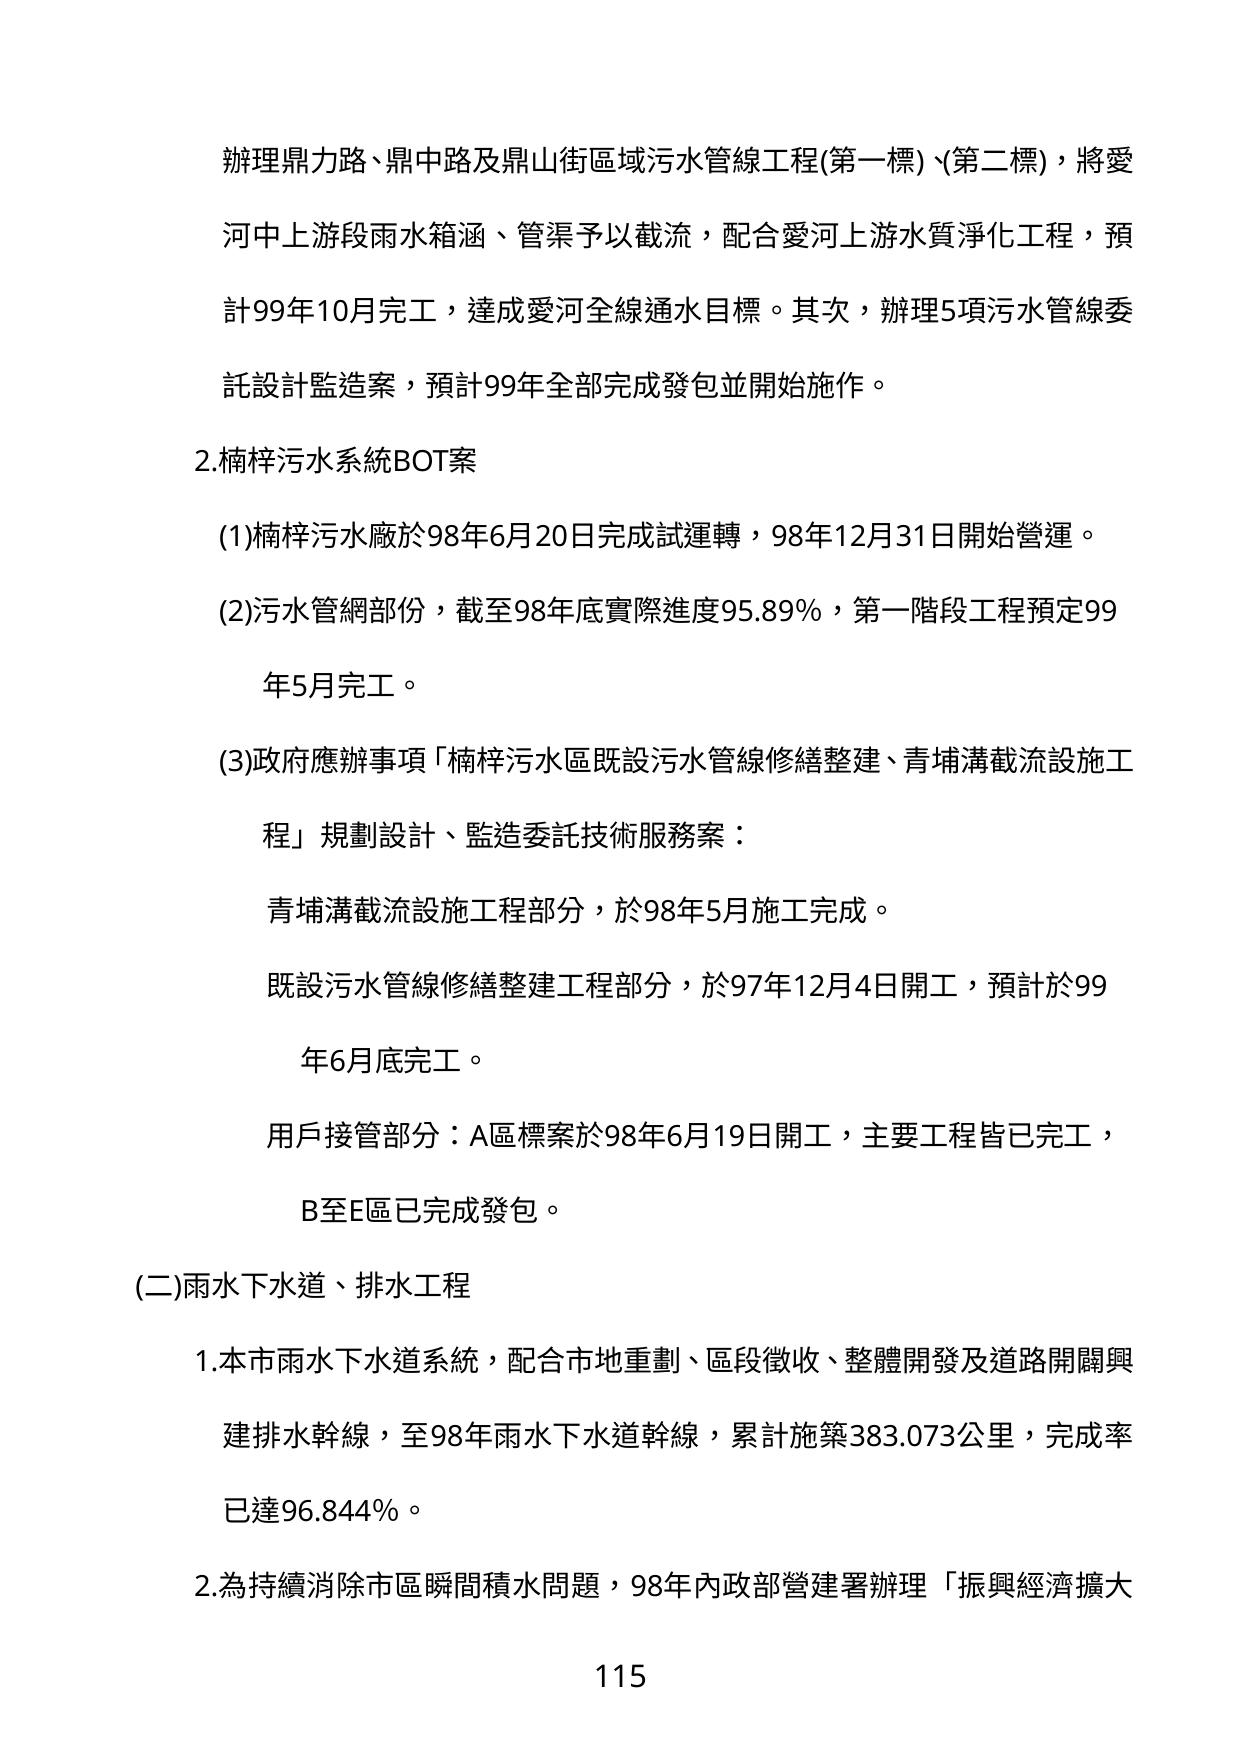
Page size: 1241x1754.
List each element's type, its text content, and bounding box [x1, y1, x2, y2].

text 青埔溝截流設施工程部分，於98年5月施工完成。 [266, 871, 1134, 946]
text (3)政府應辦事項「楠梓污水區既設污水管線修繕整建、青埔溝截流設施工程」規劃設計、監造委託技術服務案： [219, 721, 1134, 871]
text 用戶接管部分：A區標案於98年6月19日開工，主要工程皆已完工，B至E區已完成發包。 [266, 1096, 1134, 1246]
text 1.本市雨水下水道系統，配合市地重劃、區段徵收、整體開發及道路開闢興建排水幹線，至98年雨水下水道幹線，累計施築383.073公里，完成率已達96.844％。 [194, 1321, 1134, 1546]
text 2.楠梓污水系統BOT案 [194, 421, 1134, 496]
text 辦理鼎力路、鼎中路及鼎山街區域污水管線工程(第一標)、(第二標)，將愛河中上游段雨水箱涵、管渠予以截流，配合愛河上游水質淨化工程，預計99年10月完工，達成愛河全線通水目標。其次，辦理5項污水管線委託設計監造案，預計99年全部完成發包並開始施作。 [194, 121, 1134, 421]
text (二)雨水下水道、排水工程 [106, 1246, 1134, 1321]
text (2)污水管網部份，截至98年底實際進度95.89％，第一階段工程預定99年5月完工。 [219, 571, 1134, 721]
text (1)楠梓污水廠於98年6月20日完成試運轉，98年12月31日開始營運。 [219, 496, 1134, 571]
text 既設污水管線修繕整建工程部分，於97年12月4日開工，預計於99年6月底完工。 [266, 946, 1134, 1096]
text 2.為持續消除市區瞬間積水問題，98年內政部營建署辦理「振興經濟擴大 [194, 1546, 1134, 1621]
